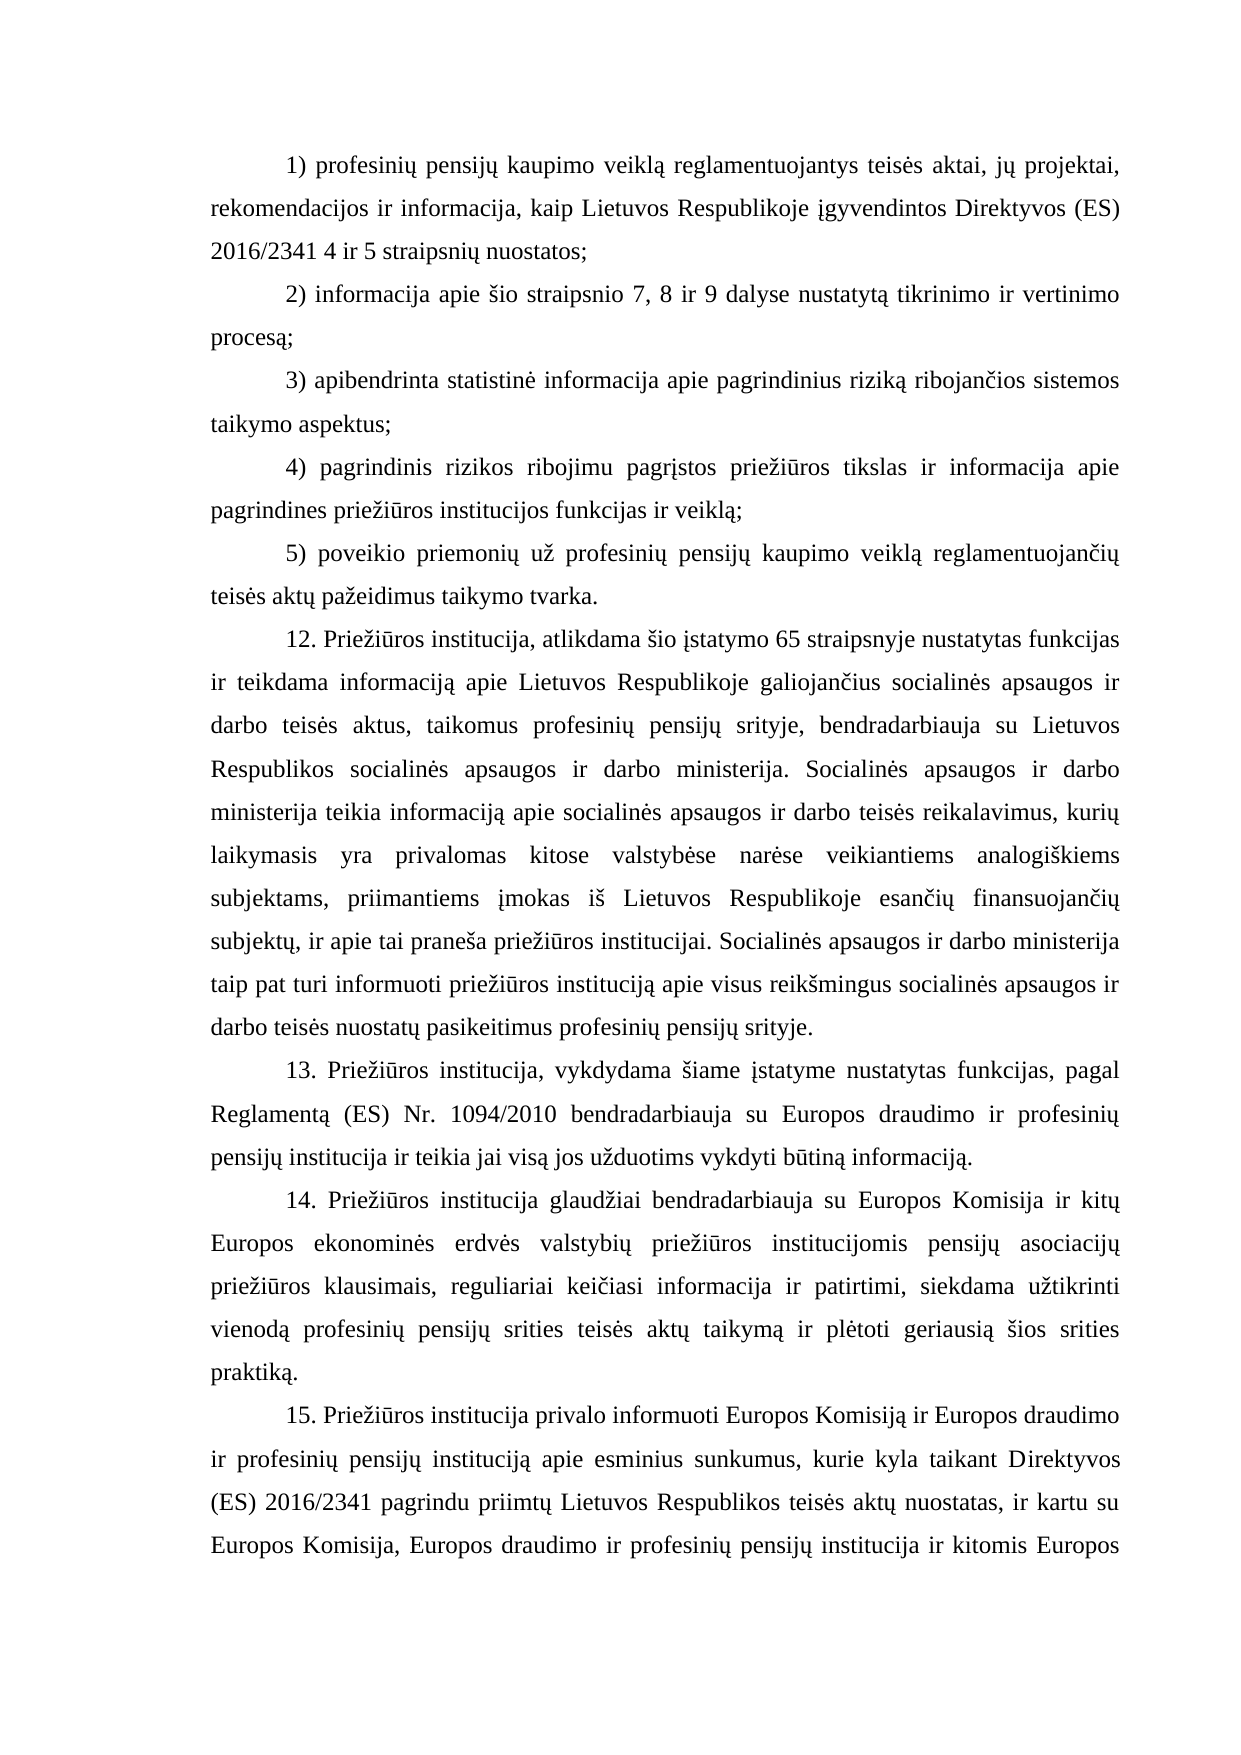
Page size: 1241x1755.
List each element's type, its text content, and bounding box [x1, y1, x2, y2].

text 5) poveikio priemonių už profesinių pensijų kaupimo veiklą reglamentuojančių teisės aktų pažeidimus taikymo tvarka. [210, 538, 1120, 610]
text 1) profesinių pensijų kaupimo veiklą reglamentuojantys teisės aktai, jų projektai, rekomendacijos ir informacija, kaip Lietuvos Respublikoje įgyvendintos Direktyvos (ES) 2016/2341 4 ir 5 straipsnių nuostatos; [210, 150, 1120, 265]
text 15. Priežiūros institucija privalo informuoti Europos Komisiją ir Europos draudimo ir profesinių pensijų instituciją apie esminius sunkumus, kurie kyla taikant Direktyvos (ES) 2016/2341 pagrindu priimtų Lietuvos Respublikos teisės aktų nuostatas, ir kartu su Europos Komisija, Europos draudimo ir profesinių pensijų institucija ir kitomis Europos [210, 1401, 1120, 1559]
text 4) pagrindinis rizikos ribojimu pagrįstos priežiūros tikslas ir informacija apie pagrindines priežiūros institucijos funkcijas ir veiklą; [210, 452, 1120, 524]
text 3) apibendrinta statistinė informacija apie pagrindinius riziką ribojančios sistemos taikymo aspektus; [210, 366, 1120, 437]
text 13. Priežiūros institucija, vykdydama šiame įstatyme nustatytas funkcijas, pagal Reglamentą (ES) Nr. 1094/2010 bendradarbiauja su Europos draudimo ir profesinių pensijų institucija ir teikia jai visą jos užduotims vykdyti būtiną informaciją. [210, 1056, 1120, 1171]
text 14. Priežiūros institucija glaudžiai bendradarbiauja su Europos Komisija ir kitų Europos ekonominės erdvės valstybių priežiūros institucijomis pensijų asociacijų priežiūros klausimais, reguliariai keičiasi informacija ir patirtimi, siekdama užtikrinti vienodą profesinių pensijų srities teisės aktų taikymą ir plėtoti geriausią šios srities praktiką. [210, 1185, 1120, 1386]
text 2) informacija apie šio straipsnio 7, 8 ir 9 dalyse nustatytą tikrinimo ir vertinimo procesą; [210, 279, 1120, 351]
text 12. Priežiūros institucija, atlikdama šio įstatymo 65 straipsnyje nustatytas funkcijas ir teikdama informaciją apie Lietuvos Respublikoje galiojančius socialinės apsaugos ir darbo teisės aktus, taikomus profesinių pensijų srityje, bendradarbiauja su Lietuvos Respublikos socialinės apsaugos ir darbo ministerija. Socialinės apsaugos ir darbo ministerija teikia informaciją apie socialinės apsaugos ir darbo teisės reikalavimus, kurių laikymasis yra privalomas kitose valstybėse narėse veikiantiems analogiškiems subjektams, priimantiems įmokas iš Lietuvos Respublikoje esančių finansuojančių subjektų, ir apie tai praneša priežiūros institucijai. Socialinės apsaugos ir darbo ministerija taip pat turi informuoti priežiūros instituciją apie visus reikšmingus socialinės apsaugos ir darbo teisės nuostatų pasikeitimus profesinių pensijų srityje. [210, 624, 1120, 1041]
